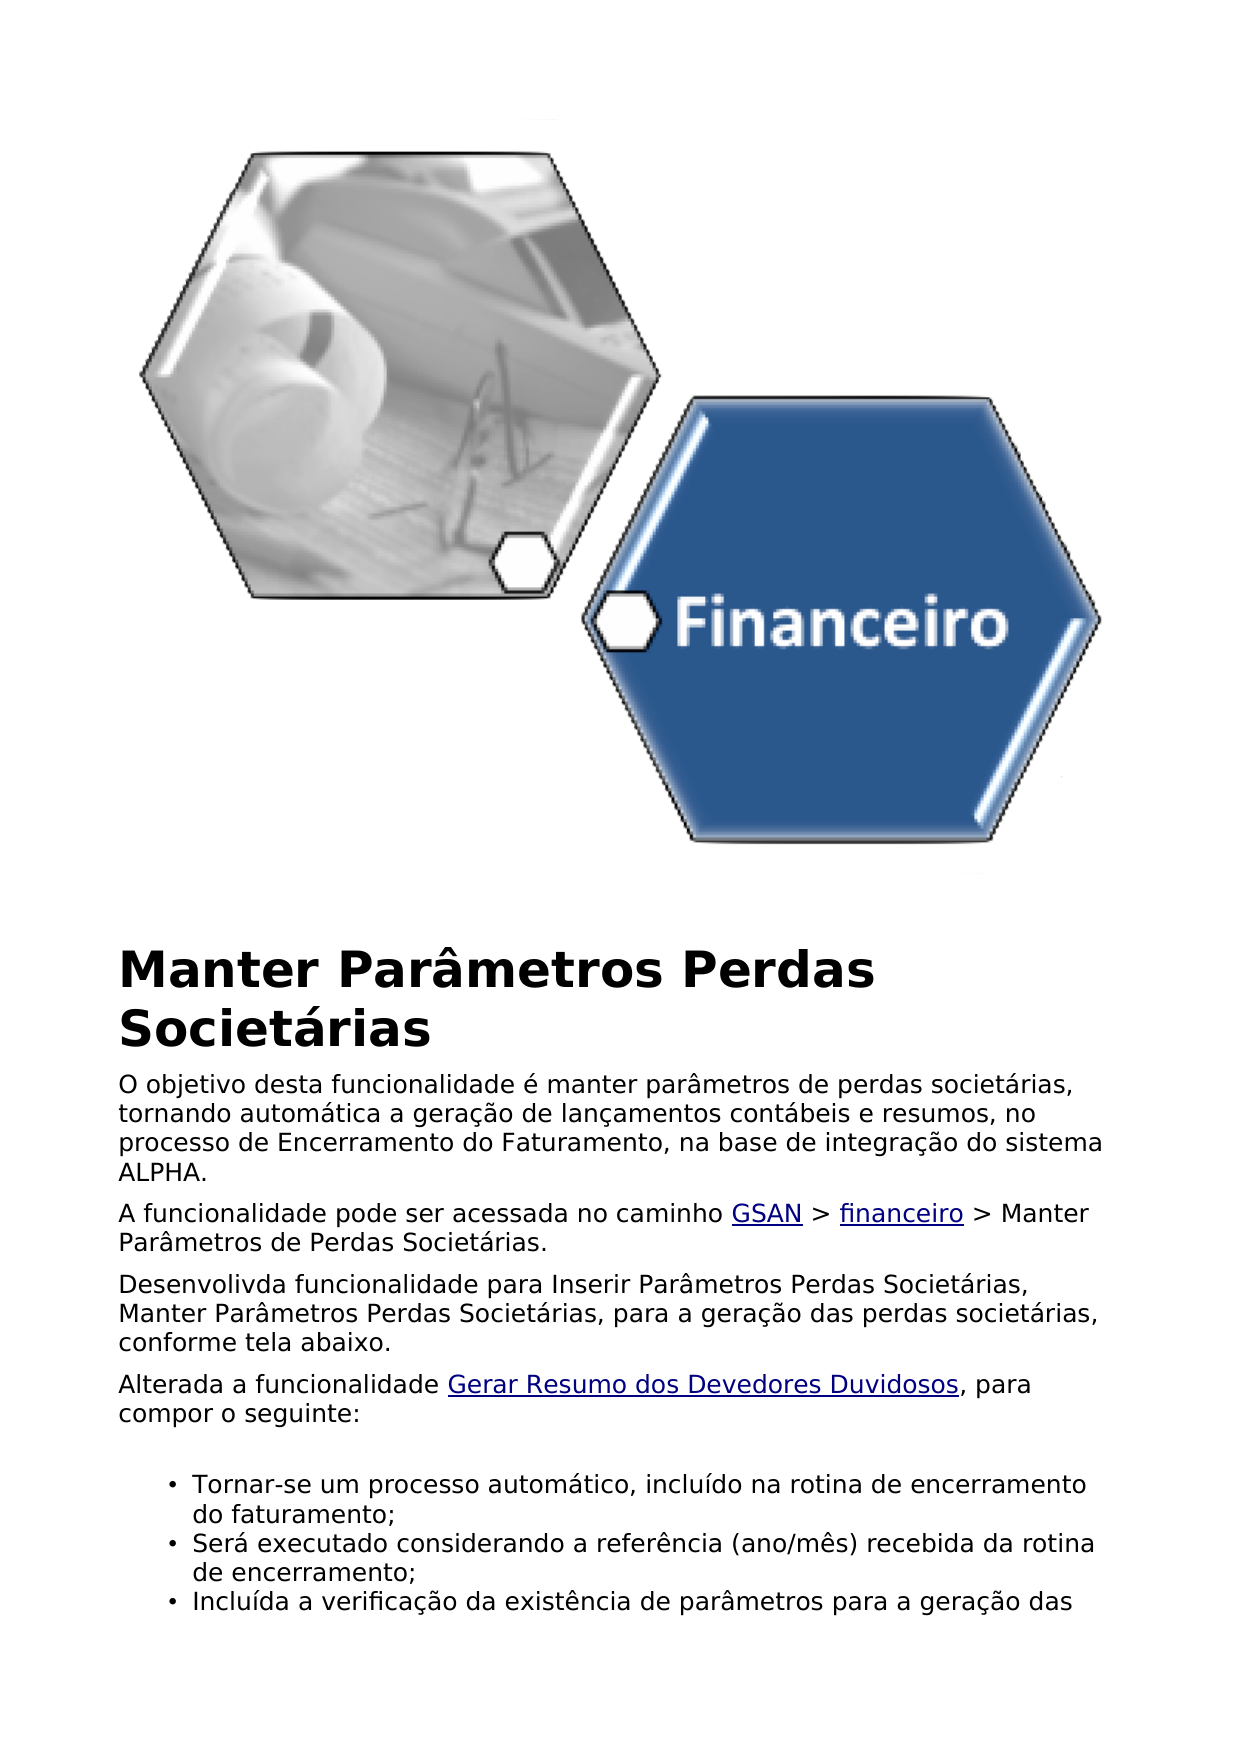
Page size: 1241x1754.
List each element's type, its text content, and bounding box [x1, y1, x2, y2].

text O objetivo desta funcionalidade é manter parâmetros de perdas societárias, tornando automática a geração de lançamentos contábeis e resumos, no processo de Encerramento do Faturamento, na base de integração do sistema ALPHA. [118, 1070, 1122, 1187]
subtitle Manter Parâmetros Perdas Societárias [118, 941, 1122, 1058]
text Desenvolivda funcionalidade para Inserir Parâmetros Perdas Societárias, Manter Parâmetros Perdas Societárias, para a geração das perdas societárias, conforme tela abaixo. [118, 1270, 1122, 1358]
list Tornar-se um processo automático, incluído na rotina de encerramento do faturamento; [177, 1471, 1122, 1529]
picture [118, 118, 1123, 875]
text A funcionalidade pode ser acessada no caminho GSAN > financeiro > Manter Parâmetros de Perdas Societárias. [118, 1199, 1122, 1258]
list Incluída a verificação da existência de parâmetros para a geração das [177, 1587, 1122, 1616]
text Alterada a funcionalidade Gerar Resumo dos Devedores Duvidosos, para compor o seguinte: [118, 1370, 1122, 1429]
list Será executado considerando a referência (ano/mês) recebida da rotina de encerramento; [177, 1529, 1122, 1587]
